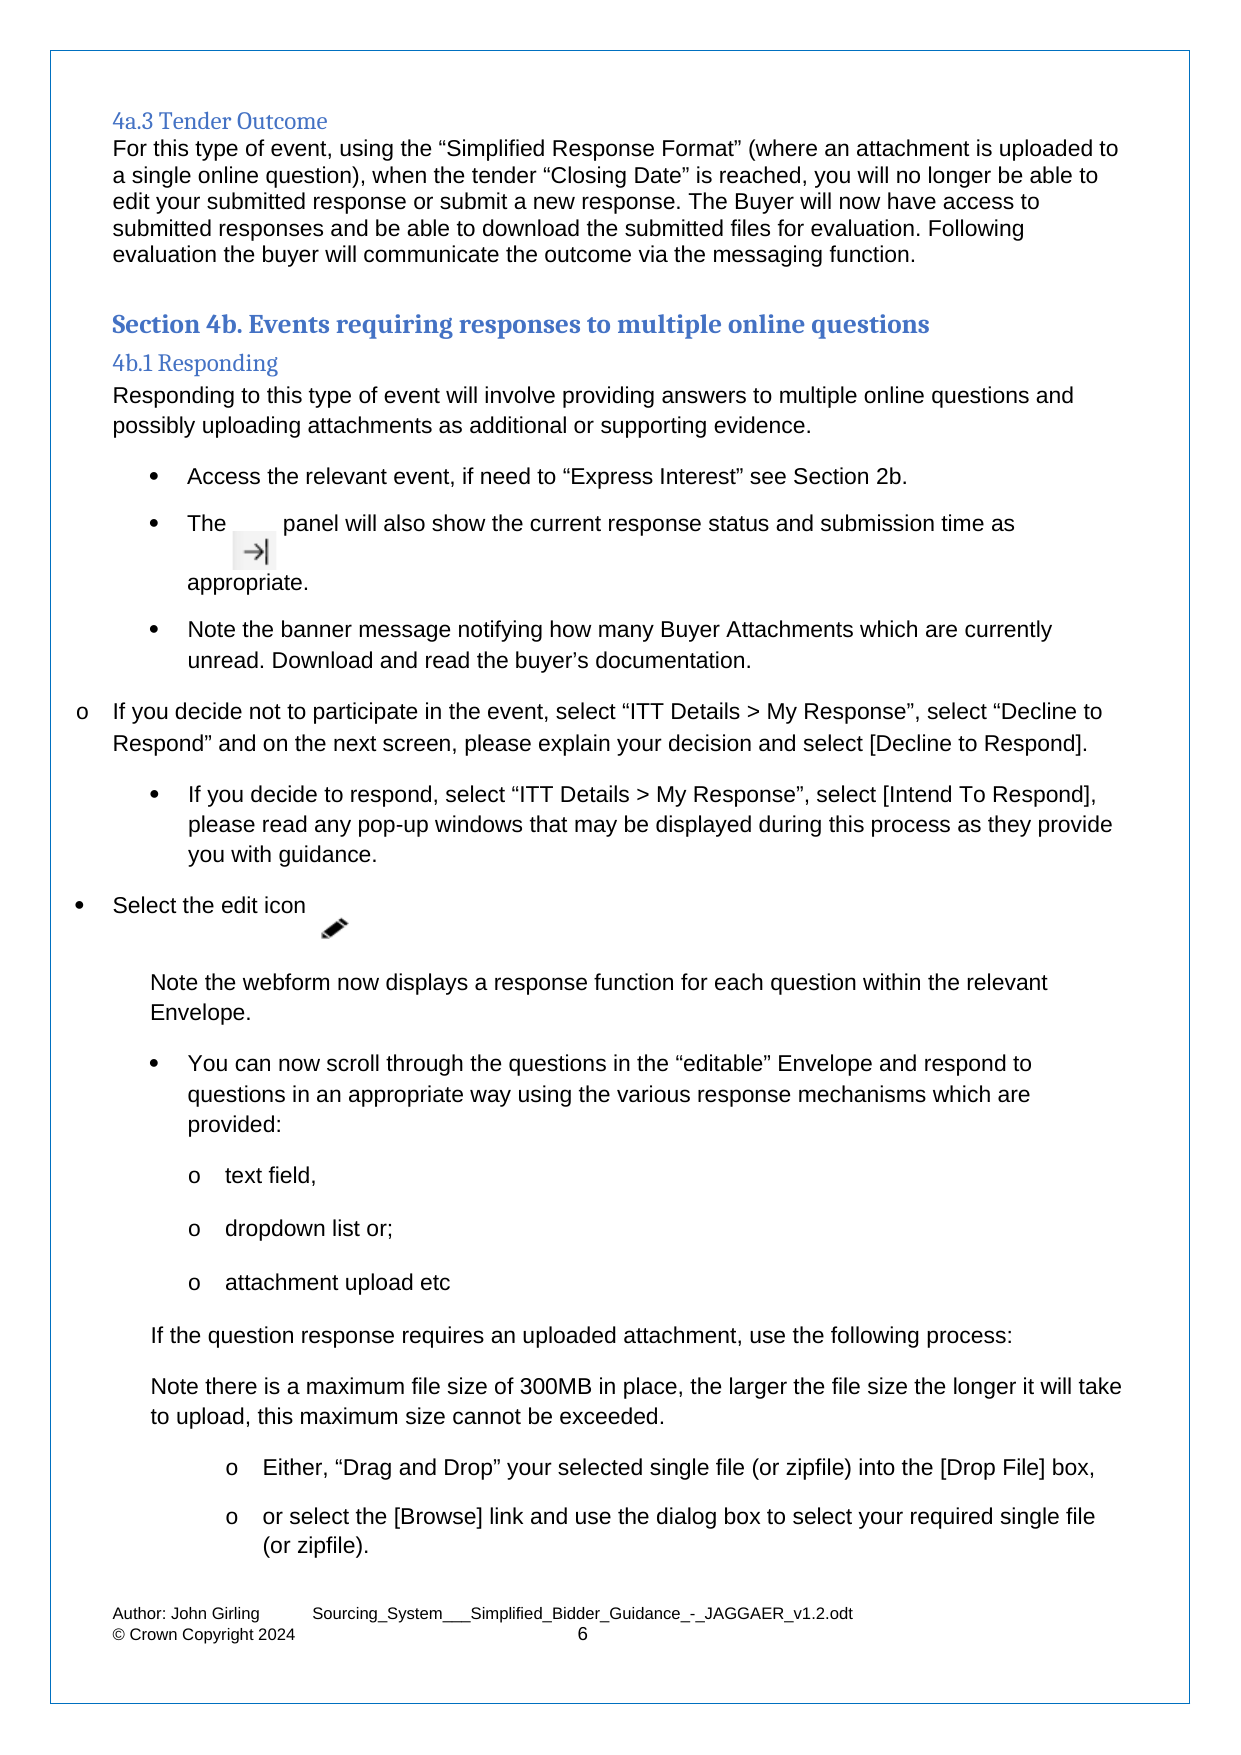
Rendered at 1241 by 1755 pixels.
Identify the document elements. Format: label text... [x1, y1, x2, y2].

list If you decide to respond, select “ITT Details > My Response”, select [Intend To Respond], please read any pop-up windows that may be displayed during this process as they provide you with guidance. [150, 781, 1128, 868]
list The panel will also show the current response status and submission time as appropriate. [150, 510, 1128, 596]
text For this type of event, using the “Simplified Response Format” (where an attachment is uploaded to a single online question), when the tender “Closing Date” is reached, you will no longer be able to edit your submitted response or submit a new response. The Buyer will now have access to submitted responses and be able to download the submitted files for evaluation. Following evaluation the buyer will communicate the outcome via the messaging function. [112, 135, 1128, 267]
list You can now scroll through the questions in the “editable” Envelope and respond to questions in an appropriate way using the various response mechanisms which are provided: [150, 1050, 1128, 1137]
subtitle 4b.1 Responding [112, 349, 1128, 377]
subtitle Section 4b. Events requiring responses to multiple online questions [112, 309, 1128, 340]
list Note the banner message notifying how many Buyer Attachments which are currently unread. Download and read the buyer’s documentation. [150, 616, 1128, 673]
list attachment upload etc [187, 1268, 1128, 1297]
text Responding to this type of event will involve providing answers to multiple online questions and possibly uploading attachments as additional or supporting evidence. [112, 382, 1128, 438]
list Access the relevant event, if need to “Express Interest” see Section 2b. [150, 463, 1128, 489]
list Either, “Drag and Drop” your selected single file (or zipfile) into the [Drop File] box, [225, 1454, 1128, 1482]
list dropdown list or; [187, 1215, 1128, 1243]
text Note the webform now displays a response function for each question within the relevant Envelope. [150, 969, 1128, 1026]
text Note there is a maximum file size of 300MB in place, the larger the file size the longer it will take to upload, this maximum size cannot be exceeded. [150, 1373, 1128, 1429]
list text field, [187, 1162, 1128, 1190]
text If the question response requires an uploaded attachment, use the following process: [150, 1322, 1128, 1348]
list Select the edit icon [75, 892, 1128, 944]
list If you decide not to participate in the event, select “ITT Details > My Response”, select “Decline to Respond” and on the next screen, please explain your decision and select [Decline to Respond]. [75, 698, 1128, 756]
list or select the [Browse] link and use the dialog box to select your required single file (or zipfile). [225, 1503, 1128, 1558]
subtitle 4a.3 Tender Outcome [112, 107, 1128, 135]
